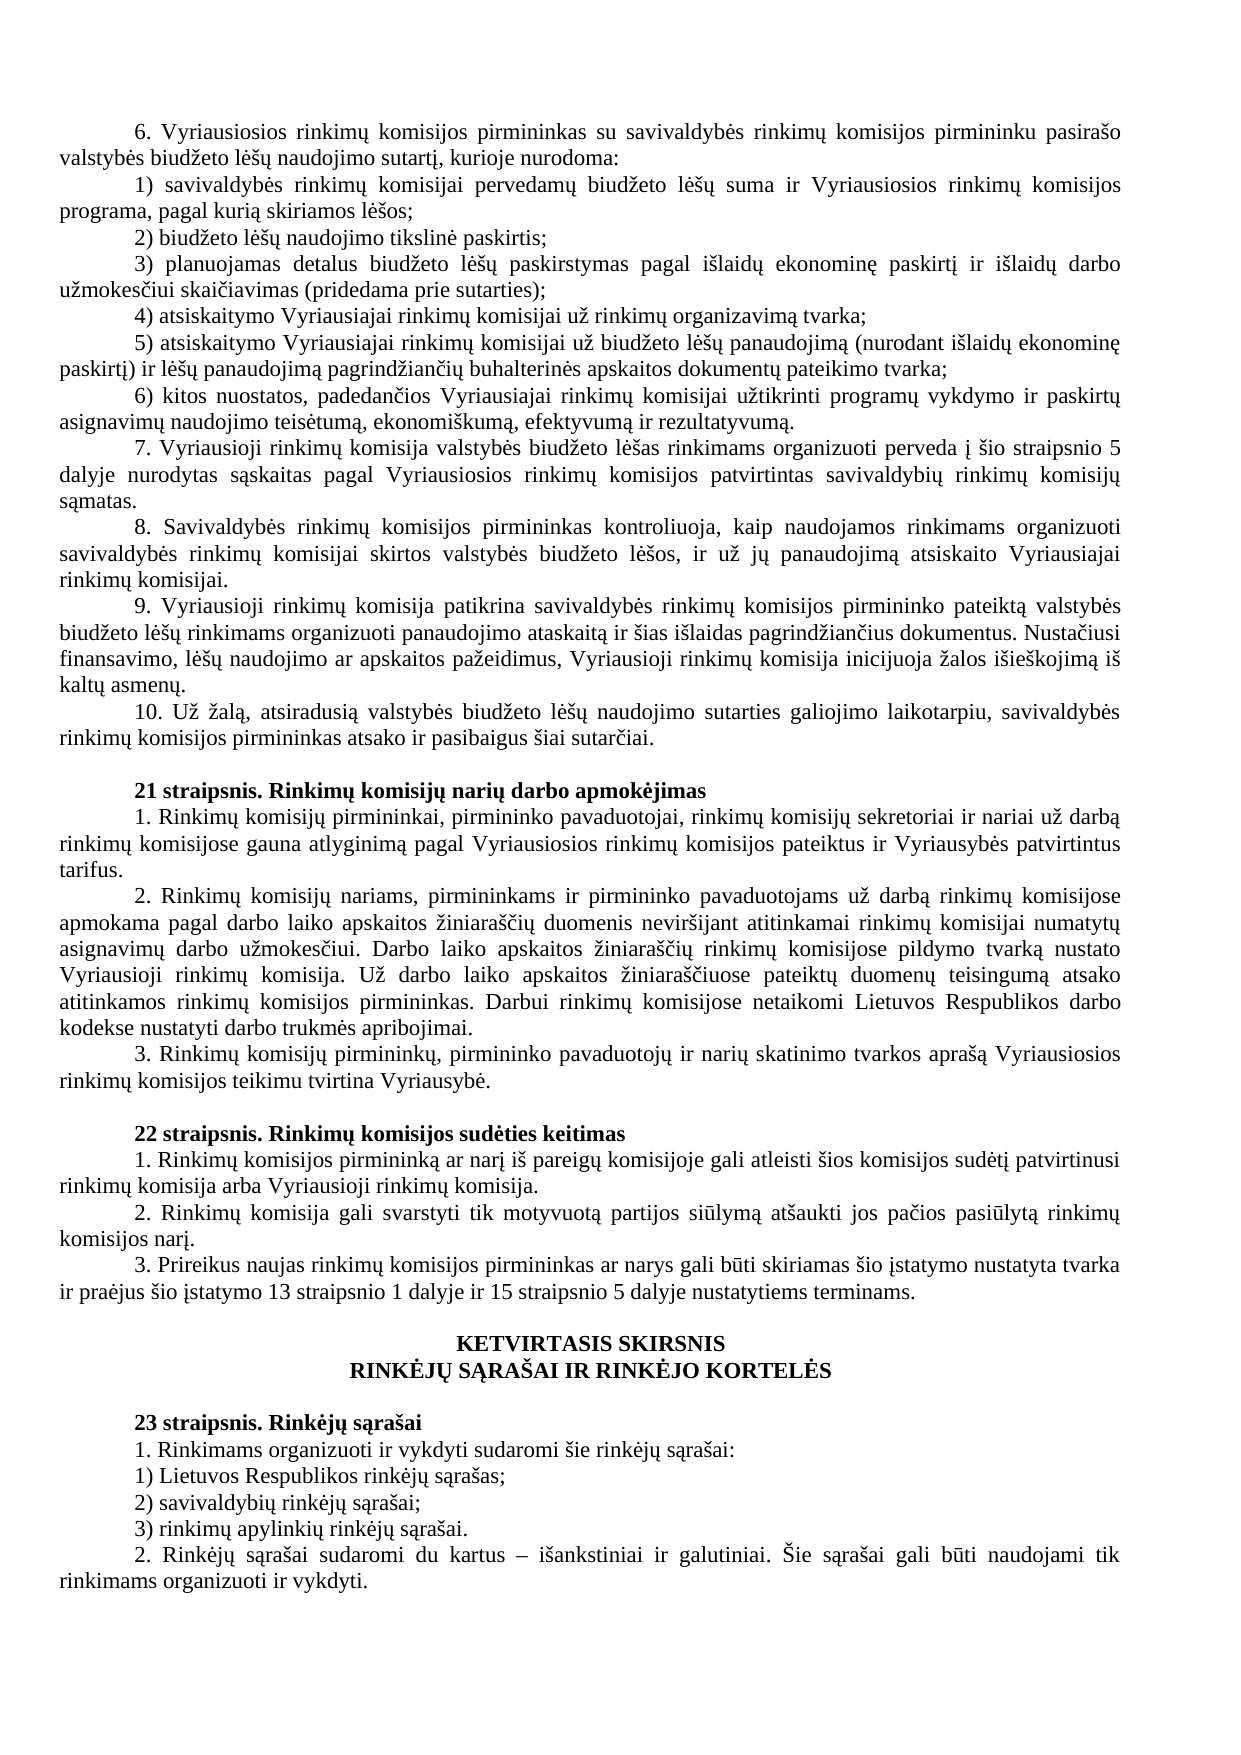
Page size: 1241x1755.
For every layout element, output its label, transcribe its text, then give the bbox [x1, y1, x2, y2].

text 3) rinkimų apylinkių rinkėjų sąrašai. [59, 1515, 1122, 1541]
text 4) atsiskaitymo Vyriausiajai rinkimų komisijai už rinkimų organizavimą tvarka; [59, 303, 1122, 329]
text 6. Vyriausiosios rinkimų komisijos pirmininkas su savivaldybės rinkimų komisijos pirmininku pasirašo valstybės biudžeto lėšų naudojimo sutartį, kurioje nurodoma: [59, 118, 1122, 171]
text 3) planuojamas detalus biudžeto lėšų paskirstymas pagal išlaidų ekonominę paskirtį ir išlaidų darbo užmokesčiui skaičiavimas (pridedama prie sutarties); [59, 250, 1122, 303]
text 21 straipsnis. Rinkimų komisijų narių darbo apmokėjimas [59, 777, 1122, 803]
text 3. Prireikus naujas rinkimų komisijos pirmininkas ar narys gali būti skiriamas šio įstatymo nustatyta tvarka ir praėjus šio įstatymo 13 straipsnio 1 dalyje ir 15 straipsnio 5 dalyje nustatytiems terminams. [59, 1251, 1122, 1304]
text 9. Vyriausioji rinkimų komisija patikrina savivaldybės rinkimų komisijos pirmininko pateiktą valstybės biudžeto lėšų rinkimams organizuoti panaudojimo ataskaitą ir šias išlaidas pagrindžiančius dokumentus. Nustačiusi finansavimo, lėšų naudojimo ar apskaitos pažeidimus, Vyriausioji rinkimų komisija inicijuoja žalos išieškojimą iš kaltų asmenų. [59, 592, 1122, 698]
subtitle RINKĖJŲ SĄRAŠAI IR RINKĖJO KORTELĖS [59, 1357, 1122, 1383]
text 2. Rinkėjų sąrašai sudaromi du kartus – išankstiniai ir galutiniai. Šie sąrašai gali būti naudojami tik rinkimams organizuoti ir vykdyti. [59, 1541, 1122, 1594]
text 1) savivaldybės rinkimų komisijai pervedamų biudžeto lėšų suma ir Vyriausiosios rinkimų komisijos programa, pagal kurią skiriamos lėšos; [59, 171, 1122, 223]
text 2. Rinkimų komisijų nariams, pirmininkams ir pirmininko pavaduotojams už darbą rinkimų komisijose apmokama pagal darbo laiko apskaitos žiniaraščių duomenis neviršijant atitinkamai rinkimų komisijai numatytų asignavimų darbo užmokesčiui. Darbo laiko apskaitos žiniaraščių rinkimų komisijose pildymo tvarką nustato Vyriausioji rinkimų komisija. Už darbo laiko apskaitos žiniaraščiuose pateiktų duomenų teisingumą atsako atitinkamos rinkimų komisijos pirmininkas. Darbui rinkimų komisijose netaikomi Lietuvos Respublikos darbo kodekse nustatyti darbo trukmės apribojimai. [59, 882, 1122, 1041]
text 1. Rinkimų komisijos pirmininką ar narį iš pareigų komisijoje gali atleisti šios komisijos sudėtį patvirtinusi rinkimų komisija arba Vyriausioji rinkimų komisija. [59, 1146, 1122, 1199]
text 5) atsiskaitymo Vyriausiajai rinkimų komisijai už biudžeto lėšų panaudojimą (nurodant išlaidų ekonominę paskirtį) ir lėšų panaudojimą pagrindžiančių buhalterinės apskaitos dokumentų pateikimo tvarka; [59, 329, 1122, 382]
text 2) savivaldybių rinkėjų sąrašai; [59, 1488, 1122, 1515]
text 8. Savivaldybės rinkimų komisijos pirmininkas kontroliuoja, kaip naudojamos rinkimams organizuoti savivaldybės rinkimų komisijai skirtos valstybės biudžeto lėšos, ir už jų panaudojimą atsiskaito Vyriausiajai rinkimų komisijai. [59, 513, 1122, 592]
text 1. Rinkimų komisijų pirmininkai, pirmininko pavaduotojai, rinkimų komisijų sekretoriai ir nariai už darbą rinkimų komisijose gauna atlyginimą pagal Vyriausiosios rinkimų komisijos pateiktus ir Vyriausybės patvirtintus tarifus. [59, 803, 1122, 882]
text 7. Vyriausioji rinkimų komisija valstybės biudžeto lėšas rinkimams organizuoti perveda į šio straipsnio 5 dalyje nurodytas sąskaitas pagal Vyriausiosios rinkimų komisijos patvirtintas savivaldybių rinkimų komisijų sąmatas. [59, 434, 1122, 513]
text 6) kitos nuostatos, padedančios Vyriausiajai rinkimų komisijai užtikrinti programų vykdymo ir paskirtų asignavimų naudojimo teisėtumą, ekonomiškumą, efektyvumą ir rezultatyvumą. [59, 382, 1122, 434]
text 2. Rinkimų komisija gali svarstyti tik motyvuotą partijos siūlymą atšaukti jos pačios pasiūlytą rinkimų komisijos narį. [59, 1199, 1122, 1251]
text 3. Rinkimų komisijų pirmininkų, pirmininko pavaduotojų ir narių skatinimo tvarkos aprašą Vyriausiosios rinkimų komisijos teikimu tvirtina Vyriausybė. [59, 1041, 1122, 1093]
text 23 straipsnis. Rinkėjų sąrašai [59, 1409, 1122, 1436]
text KETVIRTASIS SKIRSNIS [59, 1330, 1122, 1357]
text 1. Rinkimams organizuoti ir vykdyti sudaromi šie rinkėjų sąrašai: [59, 1436, 1122, 1462]
text 1) Lietuvos Respublikos rinkėjų sąrašas; [59, 1462, 1122, 1488]
text 2) biudžeto lėšų naudojimo tikslinė paskirtis; [59, 223, 1122, 250]
text 22 straipsnis. Rinkimų komisijos sudėties keitimas [59, 1119, 1122, 1146]
text 10. Už žalą, atsiradusią valstybės biudžeto lėšų naudojimo sutarties galiojimo laikotarpiu, savivaldybės rinkimų komisijos pirmininkas atsako ir pasibaigus šiai sutarčiai. [59, 698, 1122, 751]
